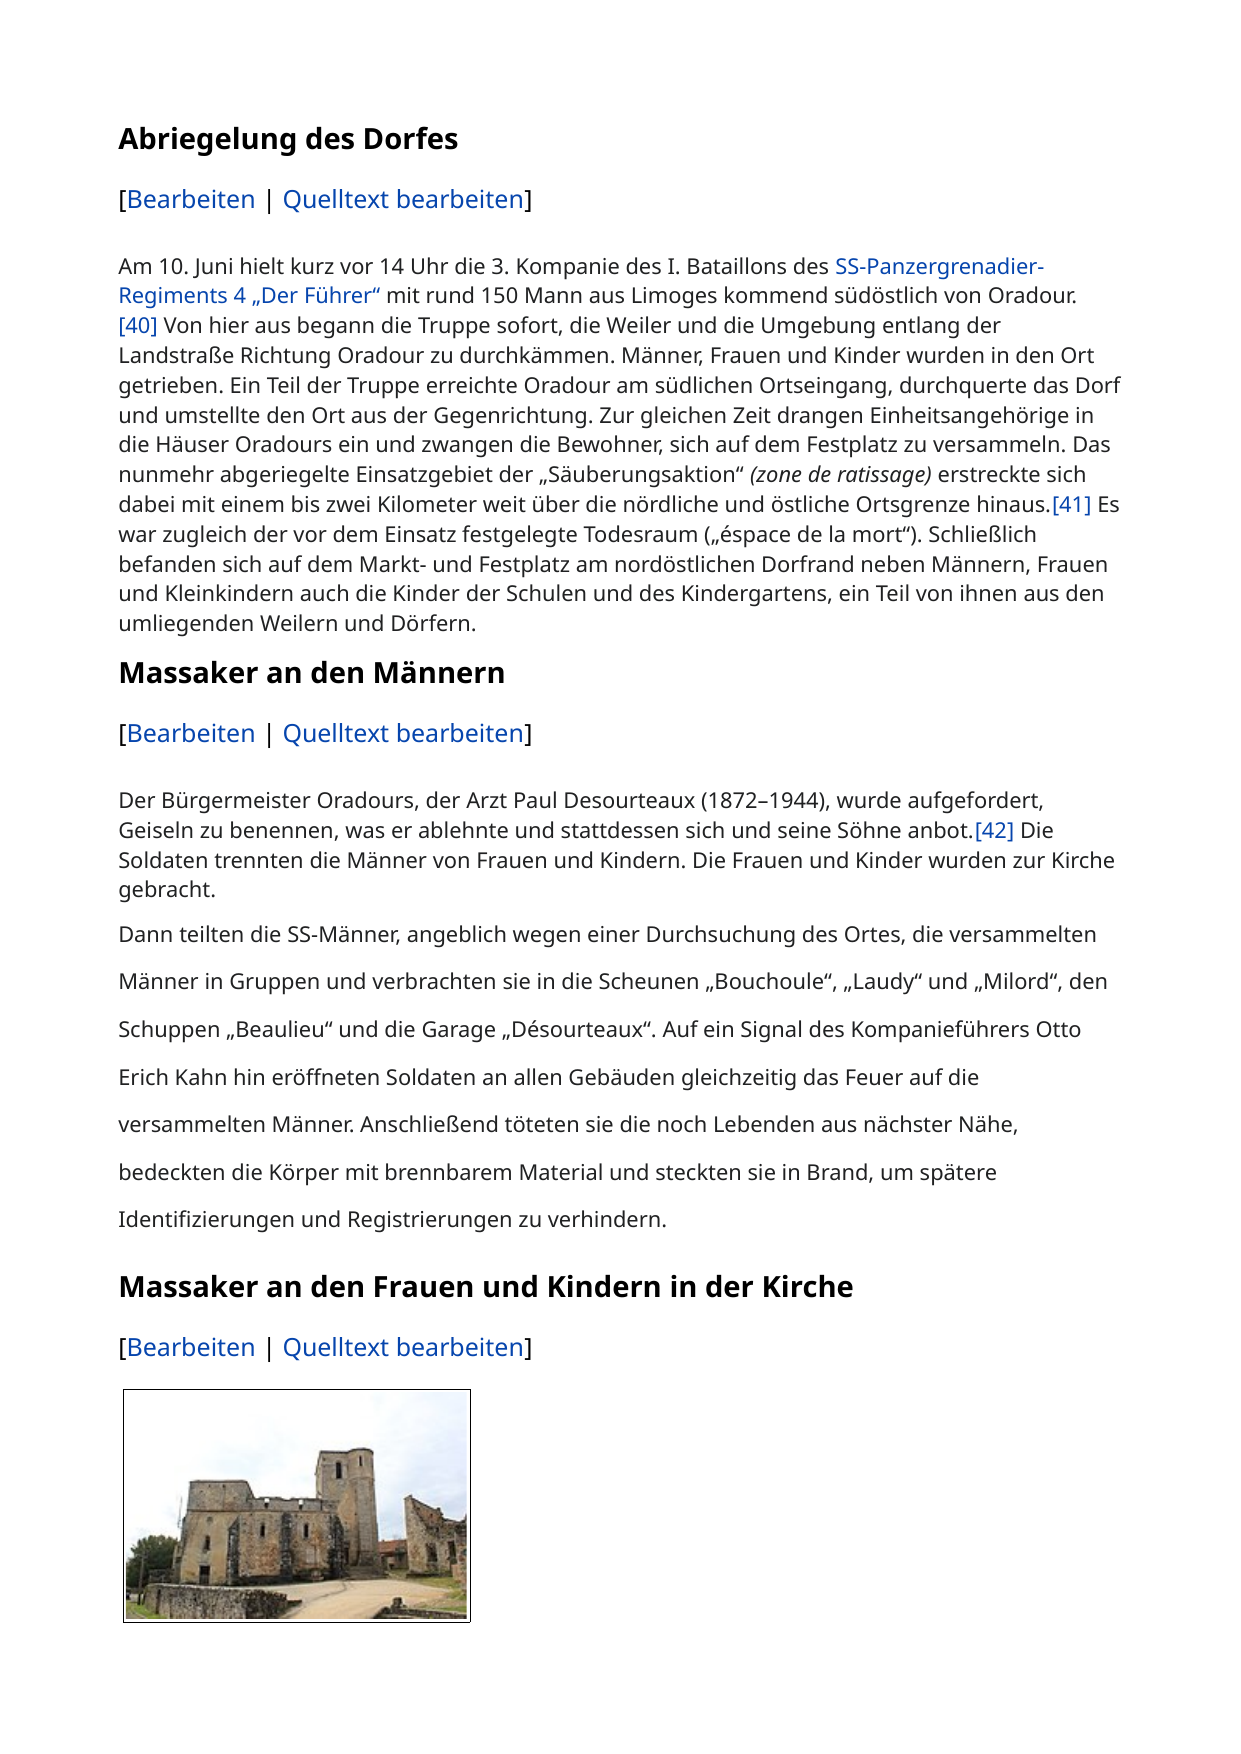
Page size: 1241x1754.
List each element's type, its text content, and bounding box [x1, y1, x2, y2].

text Der Bürgermeister Oradours, der Arzt Paul Desourteaux (1872–1944), wurde aufgefordert, Geiseln zu benennen, was er ablehnte und stattdessen sich und seine Söhne anbot.[42] Die Soldaten trennten die Männer von Frauen und Kindern. Die Frauen und Kinder wurden zur Kirche gebracht. [118, 785, 1122, 904]
text [Bearbeiten | Quelltext bearbeiten] [118, 716, 1122, 750]
text Am 10. Juni hielt kurz vor 14 Uhr die 3. Kompanie des I. Bataillons des SS-Panzergrenadier-Regiments 4 „Der Führer“ mit rund 150 Mann aus Limoges kommend südöstlich von Oradour.[40] Von hier aus begann die Truppe sofort, die Weiler und die Umgebung entlang der Landstraße Richtung Oradour zu durchkämmen. Männer, Frauen und Kinder wurden in den Ort getrieben. Ein Teil der Truppe erreichte Oradour am südlichen Ortseingang, durchquerte das Dorf und umstellte den Ort aus der Gegenrichtung. Zur gleichen Zeit drangen Einheitsangehörige in die Häuser Oradours ein und zwangen die Bewohner, sich auf dem Festplatz zu versammeln. Das nunmehr abgeriegelte Einsatzgebiet der „Säuberungsaktion“ (zone de ratissage) erstreckte sich dabei mit einem bis zwei Kilometer weit über die nördliche und östliche Ortsgrenze hinaus.[41] Es war zugleich der vor dem Einsatz festgelegte Todesraum („éspace de la mort“). Schließlich befanden sich auf dem Markt- und Festplatz am nordöstlichen Dorfrand neben Männern, Frauen und Kleinkindern auch die Kinder der Schulen und des Kindergartens, ein Teil von ihnen aus den umliegenden Weilern und Dörfern. [118, 251, 1122, 638]
text [Bearbeiten | Quelltext bearbeiten] [118, 1330, 1122, 1364]
picture [125, 1392, 467, 1619]
subtitle Massaker an den Frauen und Kindern in der Kirche [118, 1267, 1122, 1306]
text [Bearbeiten | Quelltext bearbeiten] [118, 182, 1122, 216]
text Dann teilten die SS-Männer, angeblich wegen einer Durchsuchung des Ortes, die versammelten Männer in Gruppen und verbrachten sie in die Scheunen „Bouchoule“, „Laudy“ und „Milord“, den Schuppen „Beaulieu“ und die Garage „Désourteaux“. Auf ein Signal des Kompanieführers Otto Erich Kahn hin eröffneten Soldaten an allen Gebäuden gleichzeitig das Feuer auf die versammelten Männer. Anschließend töteten sie die noch Lebenden aus nächster Nähe, bedeckten die Körper mit brennbarem Material und steckten sie in Brand, um spätere Identifizierungen und Registrierungen zu verhindern. [118, 919, 1122, 1234]
subtitle Massaker an den Männern [118, 652, 1122, 692]
subtitle Abriegelung des Dorfes [118, 118, 1122, 158]
